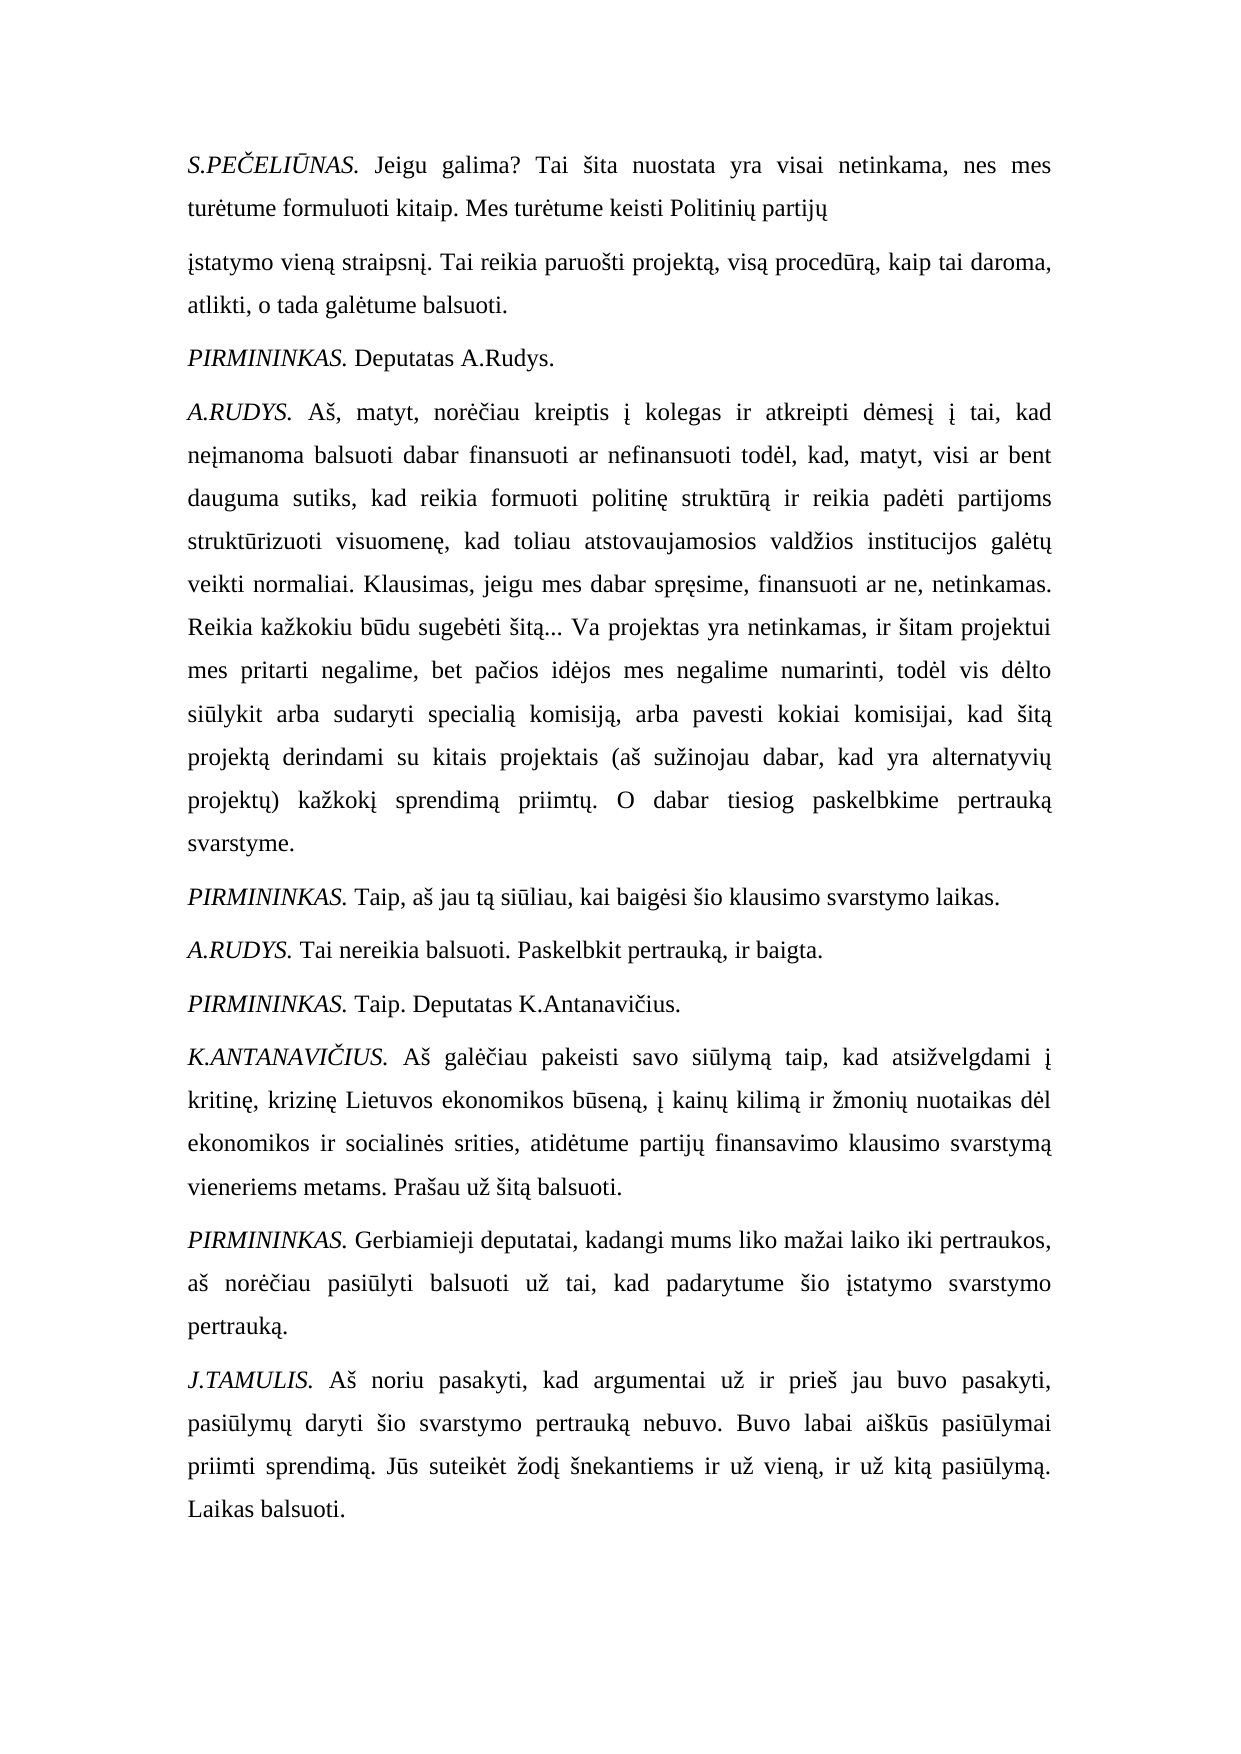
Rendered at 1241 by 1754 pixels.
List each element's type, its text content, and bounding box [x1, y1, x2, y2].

text PIRMININKAS. Taip. Deputatas K.Antanavičius. [187, 989, 1053, 1017]
text PIRMININKAS. Gerbiamieji deputatai, kadangi mums liko mažai laiko iki pertraukos, aš norėčiau pasiūlyti balsuoti už tai, kad padarytume šio įstatymo svarstymo pertrauką. [187, 1225, 1053, 1340]
text įstatymo vieną straipsnį. Tai reikia paruošti projektą, visą procedūrą, kaip tai daroma, atlikti, o tada galėtume balsuoti. [187, 247, 1053, 318]
text J.TAMULIS. Aš noriu pasakyti, kad argumentai už ir prieš jau buvo pasakyti, pasiūlymų daryti šio svarstymo pertrauką nebuvo. Buvo labai aiškūs pasiūlymai priimti sprendimą. Jūs suteikėt žodį šnekantiems ir už vieną, ir už kitą pasiūlymą. Laikas balsuoti. [187, 1365, 1053, 1523]
text A.RUDYS. Tai nereikia balsuoti. Paskelbkit pertrauką, ir baigta. [187, 935, 1053, 964]
text PIRMININKAS. Taip, aš jau tą siūliau, kai baigėsi šio klausimo svarstymo laikas. [187, 882, 1053, 910]
text S.PEČELIŪNAS. Jeigu galima? Tai šita nuostata yra visai netinkama, nes mes turėtume formuluoti kitaip. Mes turėtume keisti Politinių partijų [187, 150, 1053, 222]
text K.ANTANAVIČIUS. Aš galėčiau pakeisti savo siūlymą taip, kad atsižvelgdami į kritinę, krizinę Lietuvos ekonomikos būseną, į kainų kilimą ir žmonių nuotaikas dėl ekonomikos ir socialinės srities, atidėtume partijų finansavimo klausimo svarstymą vieneriems metams. Prašau už šitą balsuoti. [187, 1042, 1053, 1200]
text A.RUDYS. Aš, matyt, norėčiau kreiptis į kolegas ir atkreipti dėmesį į tai, kad neįmanoma balsuoti dabar finansuoti ar nefinansuoti todėl, kad, matyt, visi ar bent dauguma sutiks, kad reikia formuoti politinę struktūrą ir reikia padėti partijoms struktūrizuoti visuomenę, kad toliau atstovaujamosios valdžios institucijos galėtų veikti normaliai. Klausimas, jeigu mes dabar spręsime, finansuoti ar ne, netinkamas. Reikia kažkokiu būdu sugebėti šitą... Va projektas yra netinkamas, ir šitam projektui mes pritarti negalime, bet pačios idėjos mes negalime numarinti, todėl vis dėlto siūlykit arba sudaryti specialią komisiją, arba pavesti kokiai komisijai, kad šitą projektą derindami su kitais projektais (aš sužinojau dabar, kad yra alternatyvių projektų) kažkokį sprendimą priimtų. O dabar tiesiog paskelbkime pertrauką svarstyme. [187, 397, 1053, 857]
text PIRMININKAS. Deputatas A.Rudys. [187, 343, 1053, 372]
